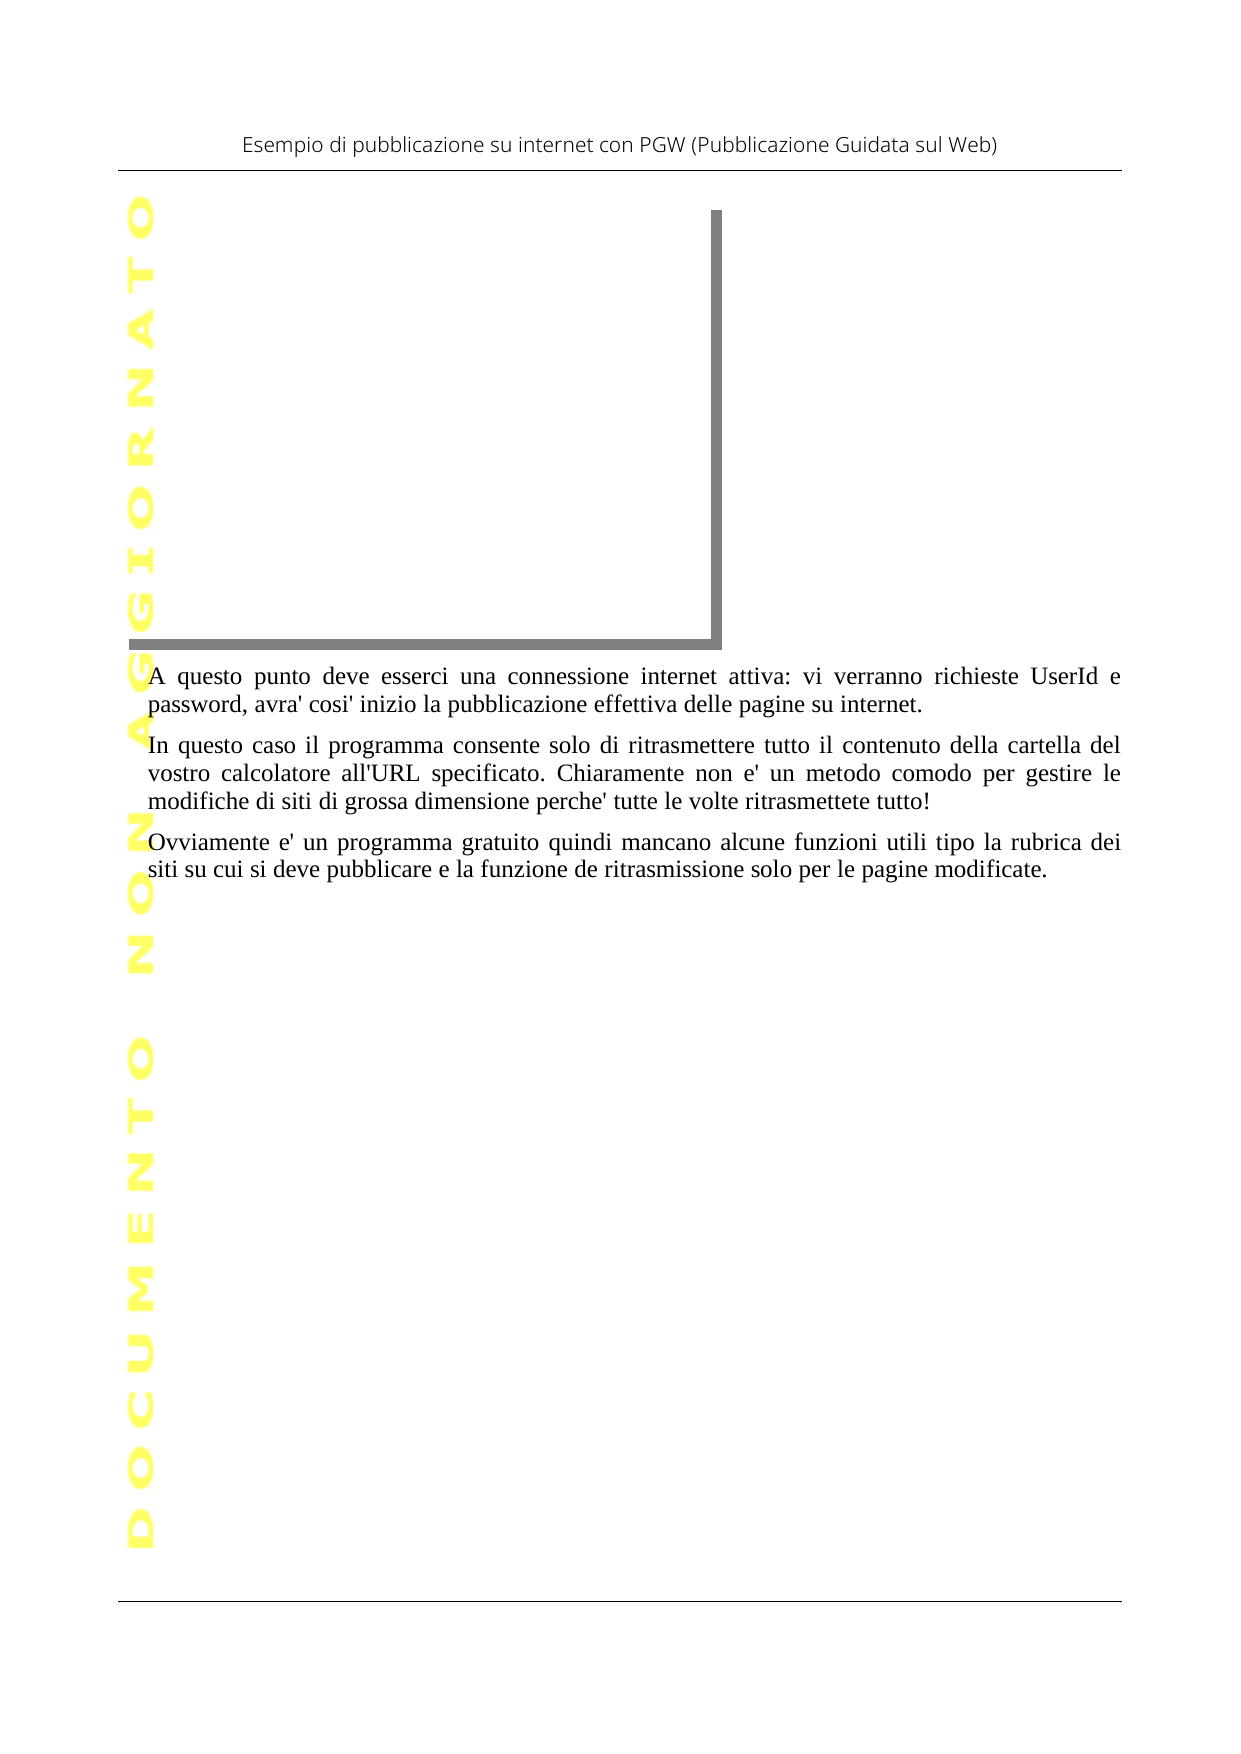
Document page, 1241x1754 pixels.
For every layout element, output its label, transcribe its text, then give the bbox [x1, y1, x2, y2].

text Ovviamente e' un programma gratuito quindi mancano alcune funzioni utili tipo la rubrica dei siti su cui si deve pubblicare e la funzione de ritrasmissione solo per le pagine modificate. [148, 827, 1122, 883]
text In questo caso il programma consente solo di ritrasmettere tutto il contenuto della cartella del vostro calcolatore all'URL specificato. Chiaramente non e' un metodo comodo per gestire le modifiche di siti di grossa dimensione perche' tutte le volte ritrasmettete tutto! [148, 731, 1122, 815]
picture [118, 476, 189, 1277]
text A questo punto deve esserci una connessione internet attiva: vi verranno richieste UserId e password, avra' cosi' inizio la pubblicazione effettiva delle pagine su internet. [148, 662, 1122, 718]
